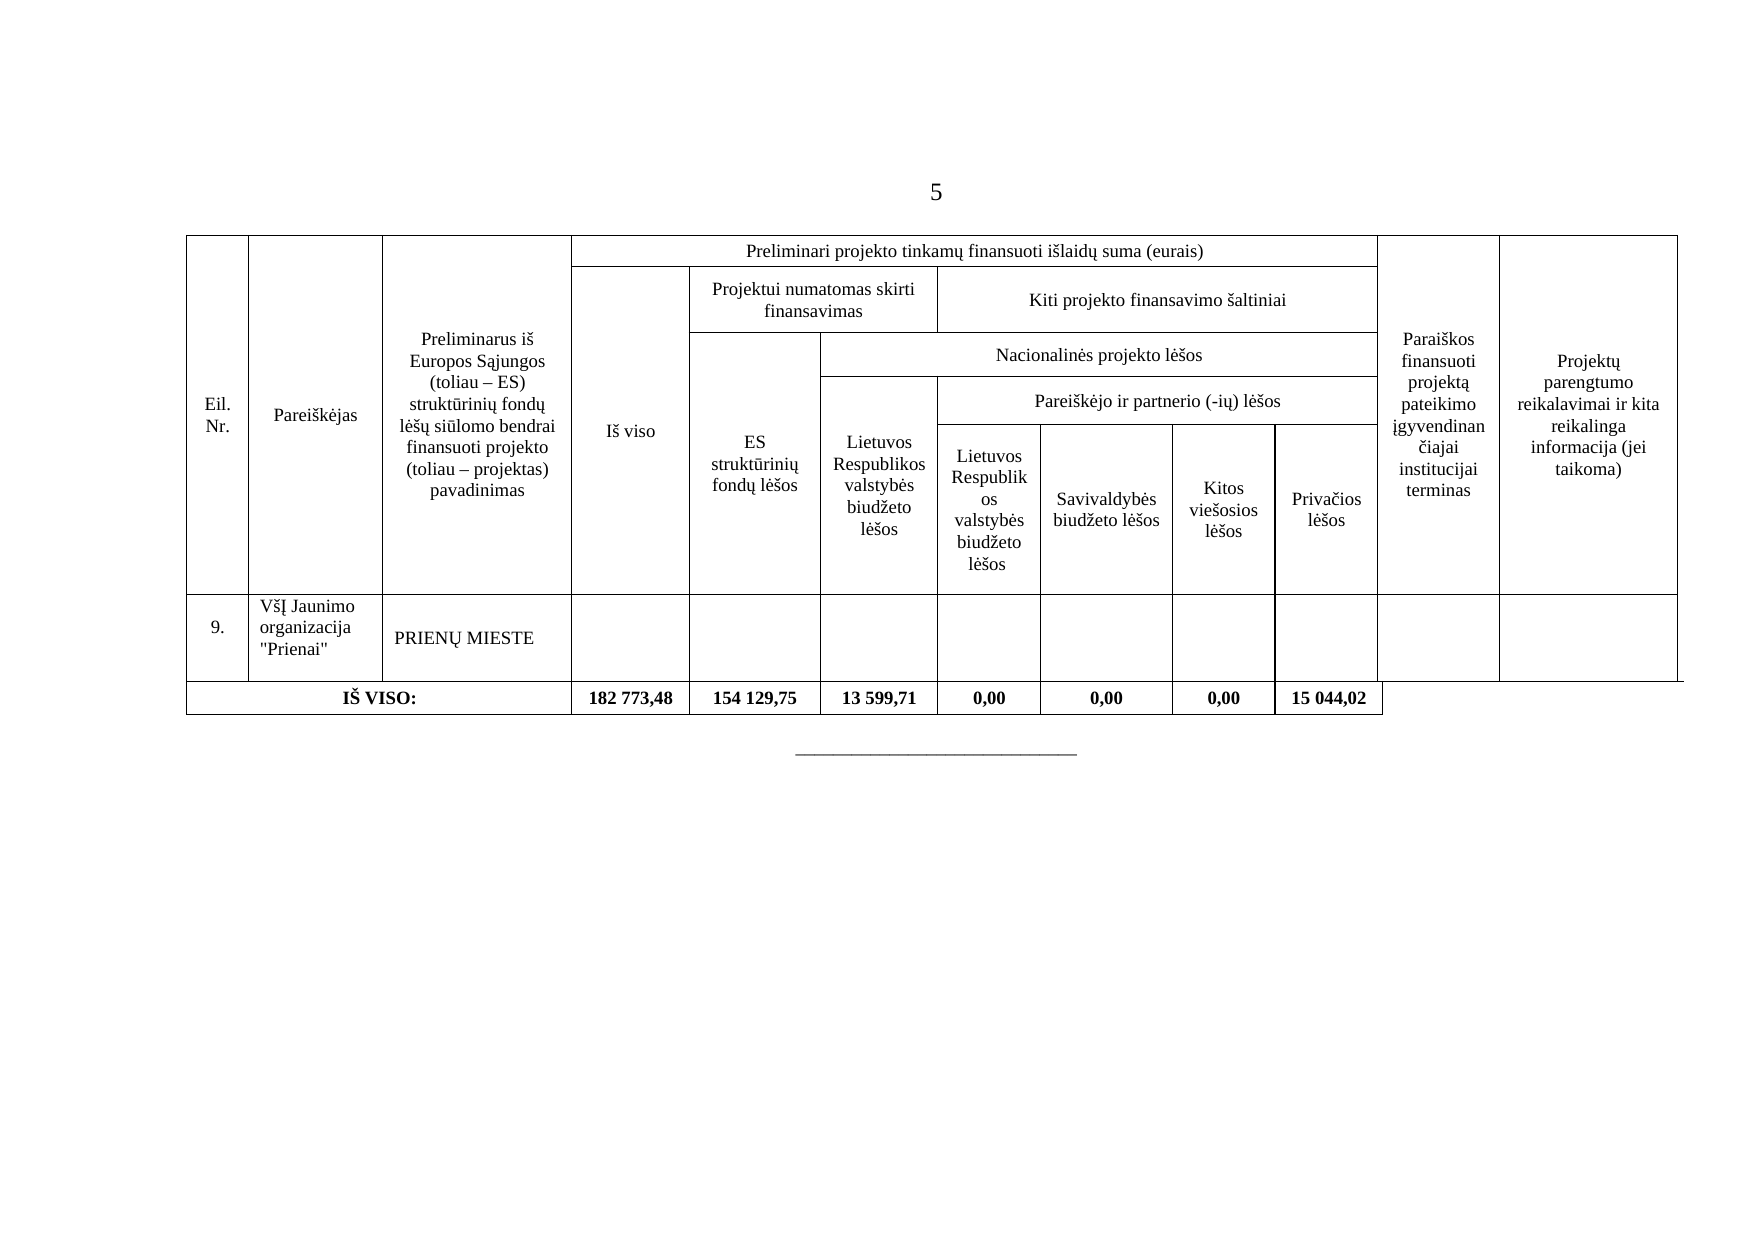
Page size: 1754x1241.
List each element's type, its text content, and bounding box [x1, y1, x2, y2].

table_cell [938, 595, 1040, 681]
table_header [1678, 235, 1683, 266]
table_cell 0,00 [1173, 682, 1274, 714]
table_cell 0,00 [938, 682, 1040, 714]
table_cell [1678, 594, 1683, 681]
table_cell Kiti projekto finansavimo šaltiniai [938, 267, 1377, 332]
table_cell IŠ VISO: [187, 682, 571, 714]
table_cell 154 129,75 [690, 682, 820, 714]
table_cell [1041, 595, 1172, 681]
table_cell [1378, 595, 1499, 681]
table_cell Kitos viešosios lėšos [1173, 425, 1274, 593]
table_header Pareiškėjas [249, 236, 382, 593]
table_cell [1678, 424, 1683, 593]
table_cell [1678, 332, 1683, 376]
table_cell VšĮ Jaunimo organizacija "Prienai" [249, 595, 382, 681]
table_cell Nacionalinės projekto lėšos [821, 333, 1377, 376]
table_cell 0,00 [1041, 682, 1172, 714]
table_cell Savivaldybės biudžeto lėšos [1041, 425, 1172, 593]
table_cell [1504, 682, 1683, 714]
table_cell Lietuvos Respublikos valstybės biudžeto lėšos [938, 425, 1040, 593]
table_cell 182 773,48 [572, 682, 689, 714]
table_cell 15 044,02 [1276, 682, 1382, 714]
table_header Projektų parengtumo reikalavimai ir kita reikalinga informacija (jei taikoma) [1500, 236, 1677, 593]
table_cell [1276, 595, 1377, 681]
table_cell Privačios lėšos [1276, 425, 1377, 593]
table_cell [1678, 266, 1683, 332]
table_cell [1678, 376, 1683, 424]
table_cell Iš viso [572, 267, 689, 593]
table_header Preliminari projekto tinkamų finansuoti išlaidų suma (eurais) [572, 236, 1377, 266]
table_cell [1173, 595, 1274, 681]
table_cell [1500, 595, 1677, 681]
table_header Paraiškos finansuoti projektą pateikimo įgyvendinančiajai institucijai terminas [1378, 236, 1499, 593]
table_cell Pareiškėjo ir partnerio (-ių) lėšos [938, 377, 1377, 424]
table_cell Lietuvos Respublikos valstybės biudžeto lėšos [821, 377, 937, 593]
table_cell [572, 595, 689, 681]
table_cell 9. [187, 595, 248, 681]
table_cell PRIENŲ MIESTE [383, 595, 571, 681]
table_cell ES struktūrinių fondų lėšos [690, 333, 820, 593]
table_header Preliminarus iš Europos Sąjungos (toliau – ES) struktūrinių fondų lėšų siūlomo bendrai finansuoti projekto (toliau – projektas) pavadinimas [383, 236, 571, 593]
table_cell [690, 595, 820, 681]
table_cell [821, 595, 937, 681]
text ______________________________ [177, 736, 1695, 758]
table_cell Projektui numatomas skirti finansavimas [690, 267, 937, 332]
table_cell 13 599,71 [821, 682, 937, 714]
table_cell [1383, 682, 1504, 714]
table_header Eil. Nr. [187, 236, 248, 593]
